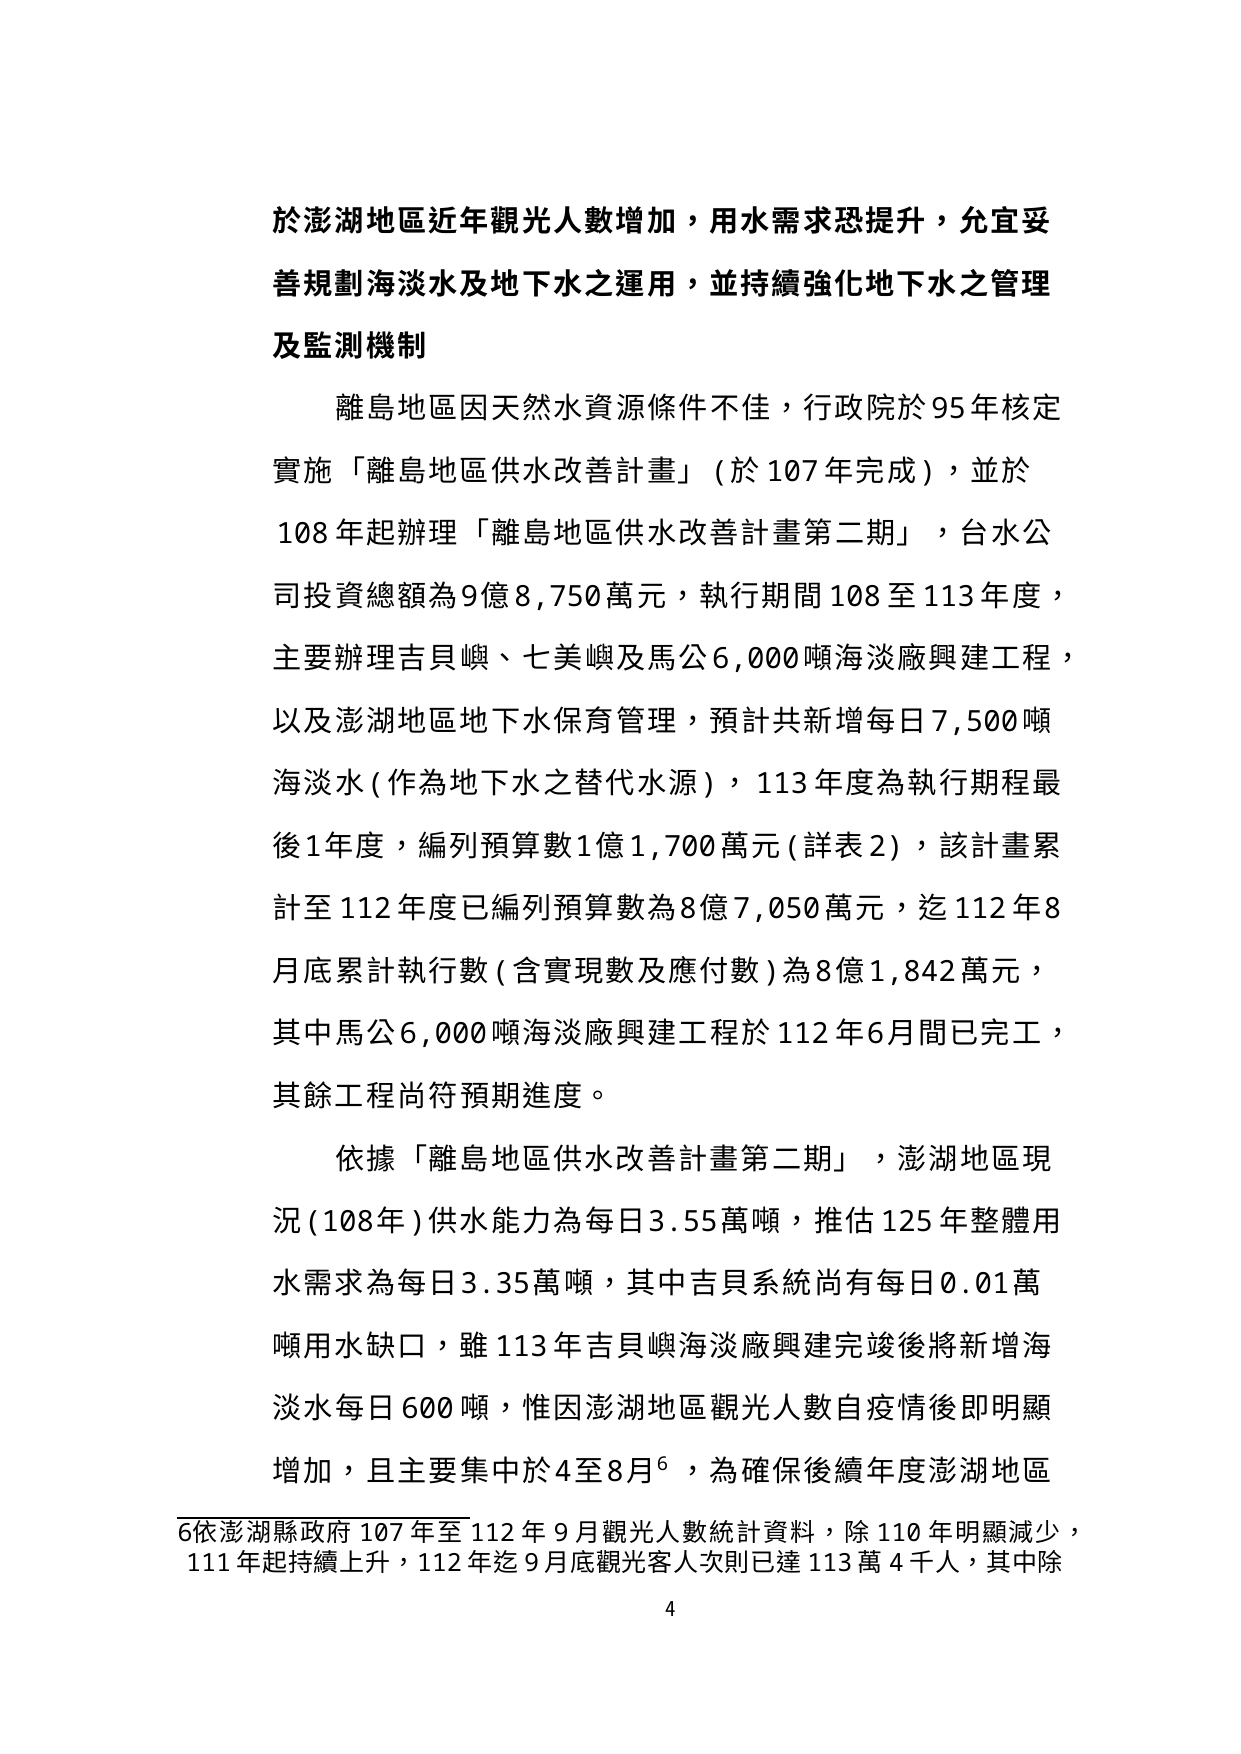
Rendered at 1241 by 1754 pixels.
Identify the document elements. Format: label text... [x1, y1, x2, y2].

text 依據「離島地區供水改善計畫第二期」，澎湖地區現況(108年)供水能力為每日3.55萬噸，推估125年整體用水需求為每日3.35萬噸，其中吉貝系統尚有每日0.01萬噸用水缺口，雖113年吉貝嶼海淡廠興建完竣後將新增海淡水每日600噸，惟因澎湖地區觀光人數自疫情後即明顯增加，且主要集中於4至8月，為確保後續年度澎湖地區 [266, 1115, 1063, 1490]
text 依澎湖縣政府107年至112年9月觀光人數統計資料，除110年明顯減少，111年起持續上升，112年迄9月底觀光客人次則已達113萬4千人，其中除110年度外，其餘年度觀光客人次集中於4至8月，占整體觀光客人次比近7成。 [177, 1518, 1063, 1577]
text 離島地區因天然水資源條件不佳，行政院於95年核定實施「離島地區供水改善計畫」(於107年完成)，並於108年起辦理「離島地區供水改善計畫第二期」，台水公司投資總額為9億8,750萬元，執行期間108至113年度，主要辦理吉貝嶼、七美嶼及馬公6,000噸海淡廠興建工程，以及澎湖地區地下水保育管理，預計共新增每日7,500噸海淡水(作為地下水之替代水源)，113年度為執行期程最後1年度，編列預算數1億1,700萬元(詳表2)，該計畫累計至112年度已編列預算數為8億7,050萬元，迄112年8月底累計執行數(含實現數及應付數)為8億1,842萬元，其中馬公6,000噸海淡廠興建工程於112年6月間已完工，其餘工程尚符預期進度。 [266, 365, 1063, 1115]
text 於澎湖地區近年觀光人數增加，用水需求恐提升，允宜妥善規劃海淡水及地下水之運用，並持續強化地下水之管理及監測機制 [236, 177, 1063, 365]
